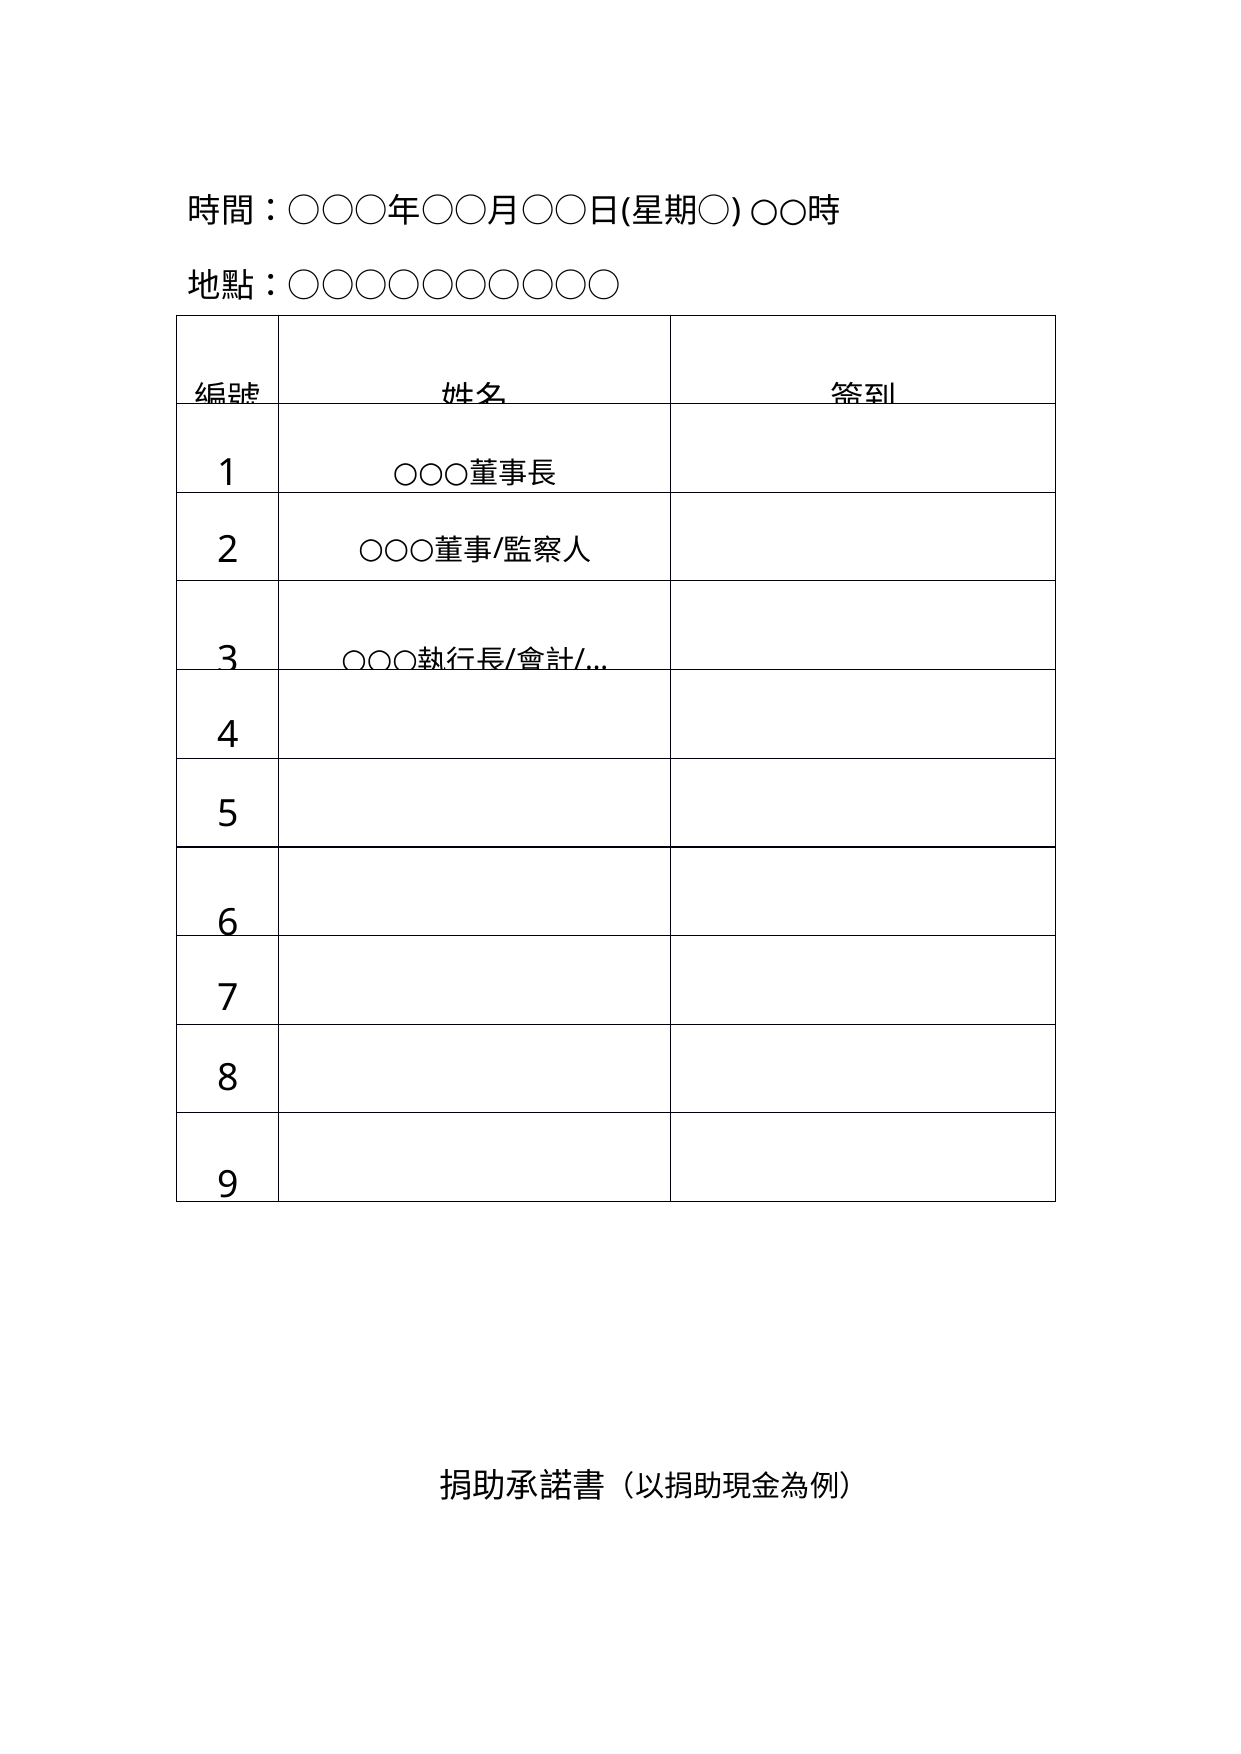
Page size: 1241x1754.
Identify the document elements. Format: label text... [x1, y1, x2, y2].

table_cell 1 [177, 404, 278, 492]
table_cell 8 [177, 1025, 278, 1112]
table_cell 3 [177, 581, 278, 669]
table_cell [279, 848, 670, 935]
table_header 簽到 [671, 316, 1055, 403]
table_cell [279, 936, 670, 1024]
table_cell [279, 1025, 670, 1112]
table_cell [671, 404, 1055, 492]
table_cell [279, 1113, 670, 1201]
table_cell ○○○董事/監察人 [279, 493, 670, 580]
table_header 編號 [177, 316, 278, 403]
text 時間：○○○年○○月○○日(星期○) ○○時 [187, 164, 1053, 239]
table_cell 7 [177, 936, 278, 1024]
table_cell [671, 1025, 1055, 1112]
table_cell 9 [177, 1113, 278, 1201]
table_cell 4 [177, 670, 278, 758]
text 捐助承諾書（以捐助現金為例） [187, 1439, 1053, 1514]
table_cell [671, 670, 1055, 758]
table_cell [671, 493, 1055, 580]
table_cell [279, 759, 670, 846]
table_cell [279, 670, 670, 758]
table_cell [671, 848, 1055, 935]
text 地點：○○○○○○○○○○ [187, 239, 1053, 314]
table_cell 2 [177, 493, 278, 580]
table_cell ○○○董事長 [279, 404, 670, 492]
table_cell [671, 581, 1055, 669]
table_cell 6 [177, 848, 278, 935]
table_cell [671, 759, 1055, 846]
table_cell [671, 1113, 1055, 1201]
table_cell 5 [177, 759, 278, 846]
table_cell ○○○執行長/會計/… [279, 581, 670, 669]
table_cell [671, 936, 1055, 1024]
table_header 姓名 [279, 316, 670, 403]
